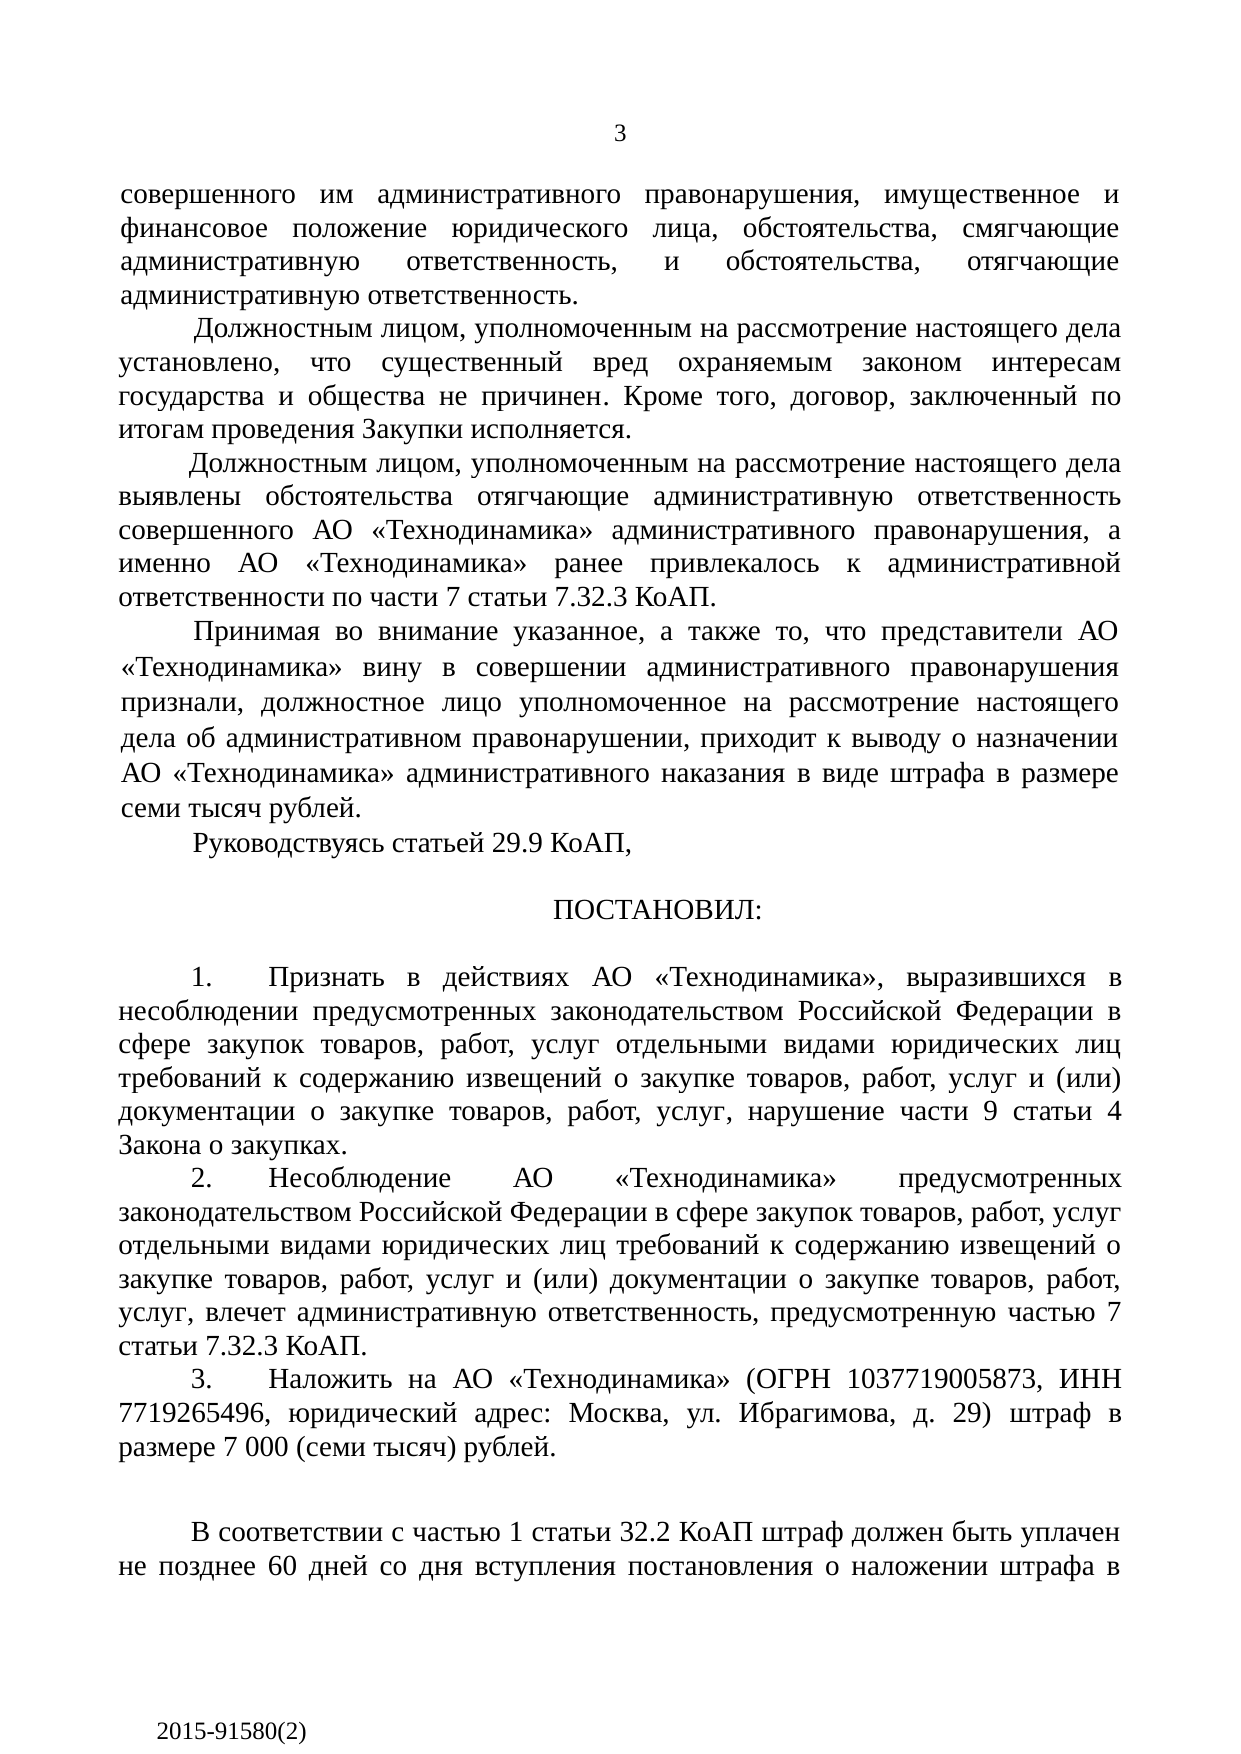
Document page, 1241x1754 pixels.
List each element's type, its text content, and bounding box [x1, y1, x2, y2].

text ПОСТАНОВИЛ: [118, 892, 1122, 926]
text Должностным лицом, уполномоченным на рассмотрение настоящего дела выявлены обстоятельства отягчающие административную ответственность совершенного АО «Технодинамика» административного правонарушения, а именно АО «Технодинамика» ранее привлекалось к административной ответственности по части 7 статьи 7.32.3 КоАП. [118, 445, 1122, 612]
list Признать в действиях АО «Технодинамика», выразившихся в несоблюдении предусмотренных законодательством Российской Федерации в сфере закупок товаров, работ, услуг отдельными видами юридических лиц требований к содержанию извещений о закупке товаров, работ, услуг и (или) документации о закупке товаров, работ, услуг, нарушение части 9 статьи 4 Закона о закупках. [118, 959, 1122, 1160]
text Руководствуясь статьей 29.9 КоАП, [118, 825, 1122, 858]
list Наложить на АО «Технодинамика» (ОГРН 1037719005873, ИНН 7719265496, юридический адрес: Москва, ул. Ибрагимова, д. 29) штраф в размере 7 000 (семи тысяч) рублей. [118, 1362, 1122, 1462]
text В соответствии с частью 1 статьи 32.2 КоАП штраф должен быть уплачен не позднее 60 дней со дня вступления постановления о наложении штрафа в [118, 1514, 1122, 1581]
text Принимая во внимание указанное, а также то, что представители АО «Технодинамика» вину в совершении административного правонарушения признали, должностное лицо уполномоченное на рассмотрение настоящего дела об административном правонарушении, приходит к выводу о назначении АО «Технодинамика» административного наказания в виде штрафа в размере семи тысяч рублей. [121, 612, 1120, 825]
list Несоблюдение АО «Технодинамика» предусмотренных законодательством Российской Федерации в сфере закупок товаров, работ, услуг отдельными видами юридических лиц требований к содержанию извещений о закупке товаров, работ, услуг и (или) документации о закупке товаров, работ, услуг, влечет административную ответственность, предусмотренную частью 7 статьи 7.32.3 КоАП. [118, 1160, 1122, 1362]
text Должностным лицом, уполномоченным на рассмотрение настоящего дела установлено, что существенный вред охраняемым законом интересам государства и общества не причинен. Кроме того, договор, заключенный по итогам проведения Закупки исполняется. [118, 311, 1122, 445]
text совершенного им административного правонарушения, имущественное и финансовое положение юридического лица, обстоятельства, смягчающие административную ответственность, и обстоятельства, отягчающие административную ответственность. [120, 176, 1120, 311]
